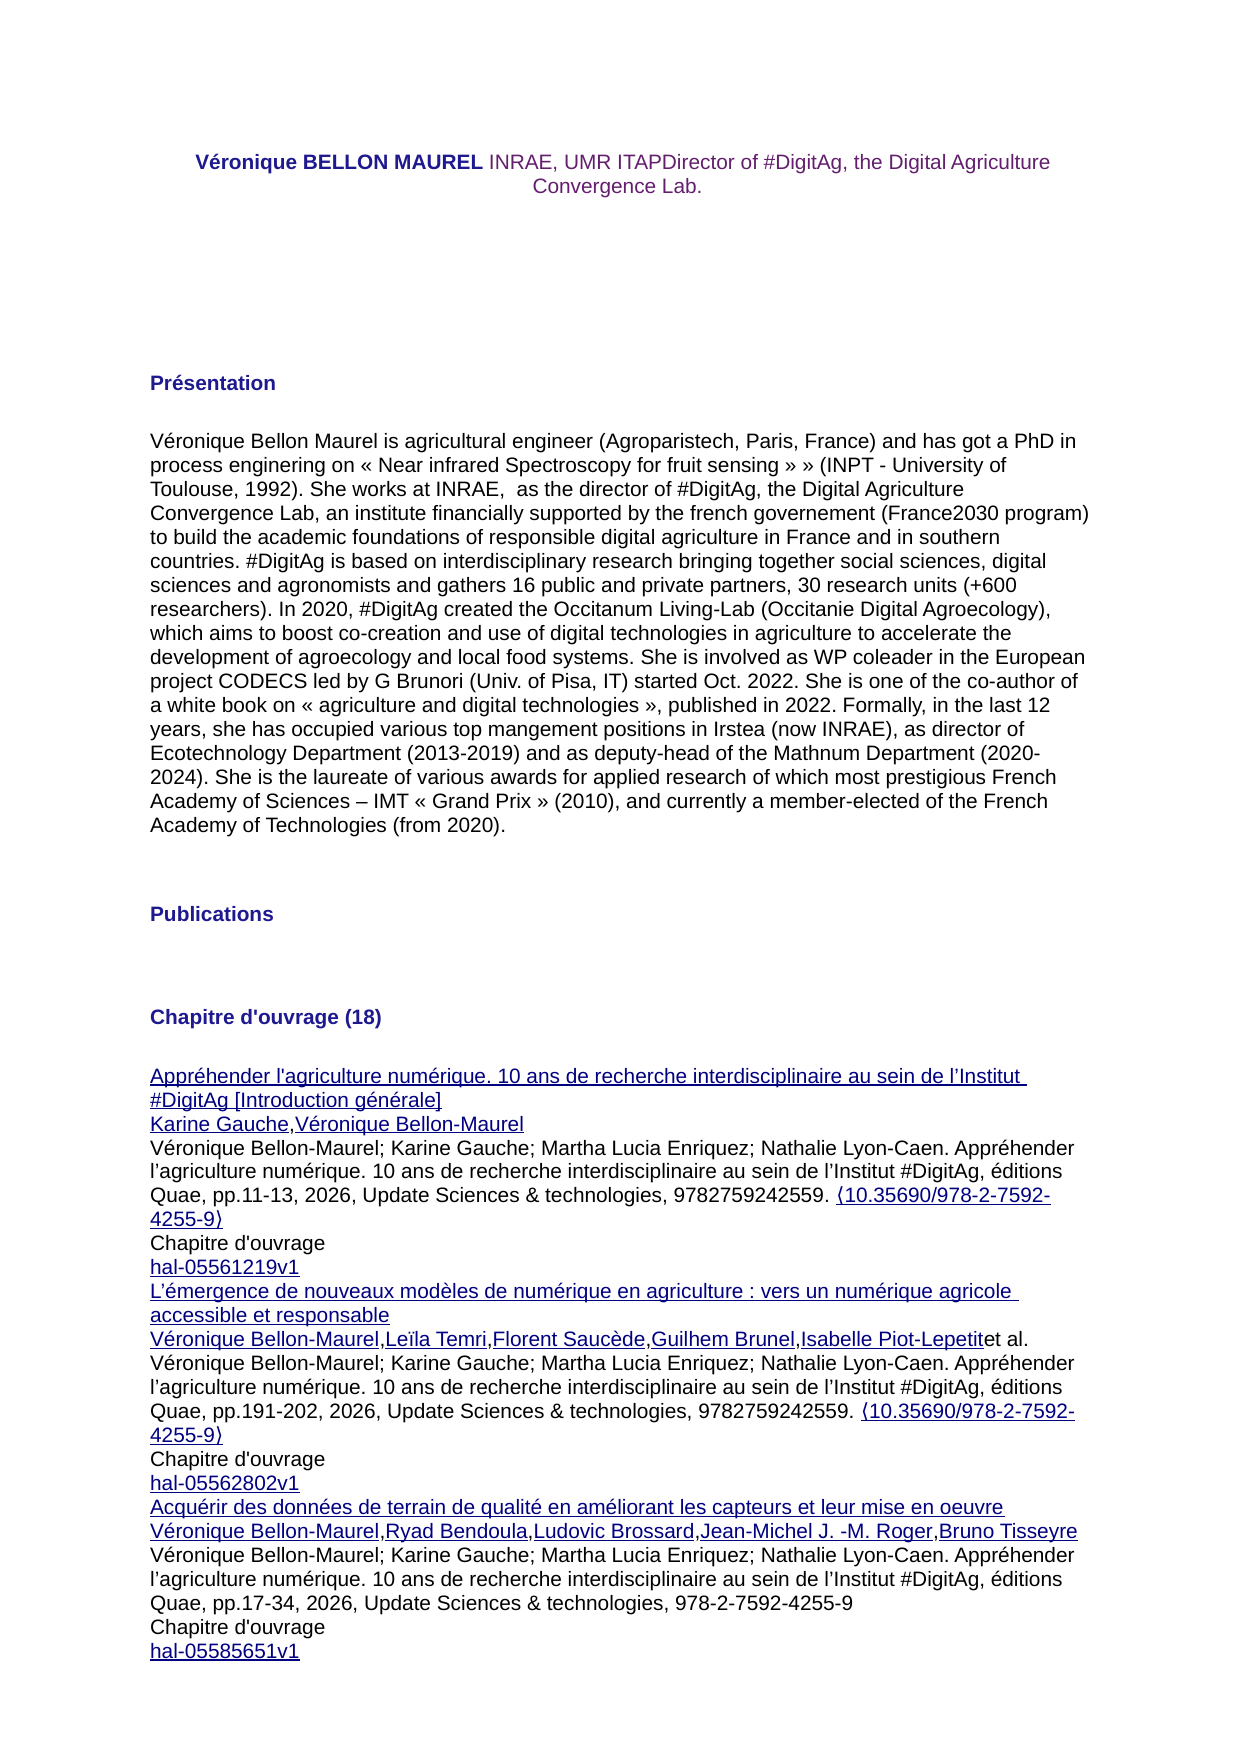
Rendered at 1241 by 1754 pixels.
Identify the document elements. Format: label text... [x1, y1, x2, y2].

subtitle Publications [150, 902, 1090, 926]
subtitle Chapitre d'ouvrage (18) [150, 1005, 1090, 1029]
table_cell Acquérir des données de terrain de qualité en améliorant les capteurs et leur mise en oeuvre Véronique Bellon-Maurel,Ryad Bendoula,Ludovic Brossard,Jean-Michel J. -M. Roger,Bruno Tisseyre Véronique Bellon-Maurel; Karine Gauche; Martha Lucia Enriquez; Nathalie Lyon-Caen. Appréhender l’agriculture numérique. 10 ans de recherche interdisciplinaire au sein de l’Institut #DigitAg, éditions Quae, pp.17-34, 2026, Update Sciences & technologies, 978-2-7592-4255-9 Chapitre d'ouvrage hal-05585651v1 [150, 1495, 1090, 1662]
text Véronique Bellon Maurel is agricultural engineer (Agroparistech, Paris, France) and has got a PhD in process enginering on « Near infrared Spectroscopy for fruit sensing » » (INPT - University of Toulouse, 1992). She works at INRAE, as the director of #DigitAg, the Digital Agriculture Convergence Lab, an institute financially supported by the french governement (France2030 program) to build the academic foundations of responsible digital agriculture in France and in southern countries. #DigitAg is based on interdisciplinary research bringing together social sciences, digital sciences and agronomists and gathers 16 public and private partners, 30 research units (+600 researchers). In 2020, #DigitAg created the Occitanum Living-Lab (Occitanie Digital Agroecology), which aims to boost co-creation and use of digital technologies in agriculture to accelerate the development of agroecology and local food systems. She is involved as WP coleader in the European project CODECS led by G Brunori (Univ. of Pisa, IT) started Oct. 2022. She is one of the co-author of a white book on « agriculture and digital technologies », published in 2022. Formally, in the last 12 years, she has occupied various top mangement positions in Irstea (now INRAE), as director of Ecotechnology Department (2013-2019) and as deputy-head of the Mathnum Department (2020-2024). She is the laureate of various awards for applied research of which most prestigious French Academy of Sciences – IMT « Grand Prix » (2010), and currently a member-elected of the French Academy of Technologies (from 2020). [150, 429, 1090, 836]
subtitle Présentation [150, 371, 1090, 395]
table_header Appréhender l'agriculture numérique. 10 ans de recherche interdisciplinaire au sein de l’Institut #DigitAg [Introduction générale] Karine Gauche,Véronique Bellon-Maurel Véronique Bellon-Maurel; Karine Gauche; Martha Lucia Enriquez; Nathalie Lyon-Caen. Appréhender l’agriculture numérique. 10 ans de recherche interdisciplinaire au sein de l’Institut #DigitAg, éditions Quae, pp.11-13, 2026, Update Sciences & technologies, 9782759242559. ⟨10.35690/978-2-7592-4255-9⟩ Chapitre d'ouvrage hal-05561219v1 [150, 1064, 1090, 1279]
subtitle Véronique BELLON MAUREL INRAE, UMR ITAPDirector of #DigitAg, the Digital Agriculture Convergence Lab. [150, 150, 1090, 198]
table_cell L’émergence de nouveaux modèles de numérique en agriculture : vers un numérique agricole accessible et responsable Véronique Bellon-Maurel,Leïla Temri,Florent Saucède,Guilhem Brunel,Isabelle Piot-Lepetitet al. Véronique Bellon-Maurel; Karine Gauche; Martha Lucia Enriquez; Nathalie Lyon-Caen. Appréhender l’agriculture numérique. 10 ans de recherche interdisciplinaire au sein de l’Institut #DigitAg, éditions Quae, pp.191-202, 2026, Update Sciences & technologies, 9782759242559. ⟨10.35690/978-2-7592-4255-9⟩ Chapitre d'ouvrage hal-05562802v1 [150, 1279, 1090, 1495]
